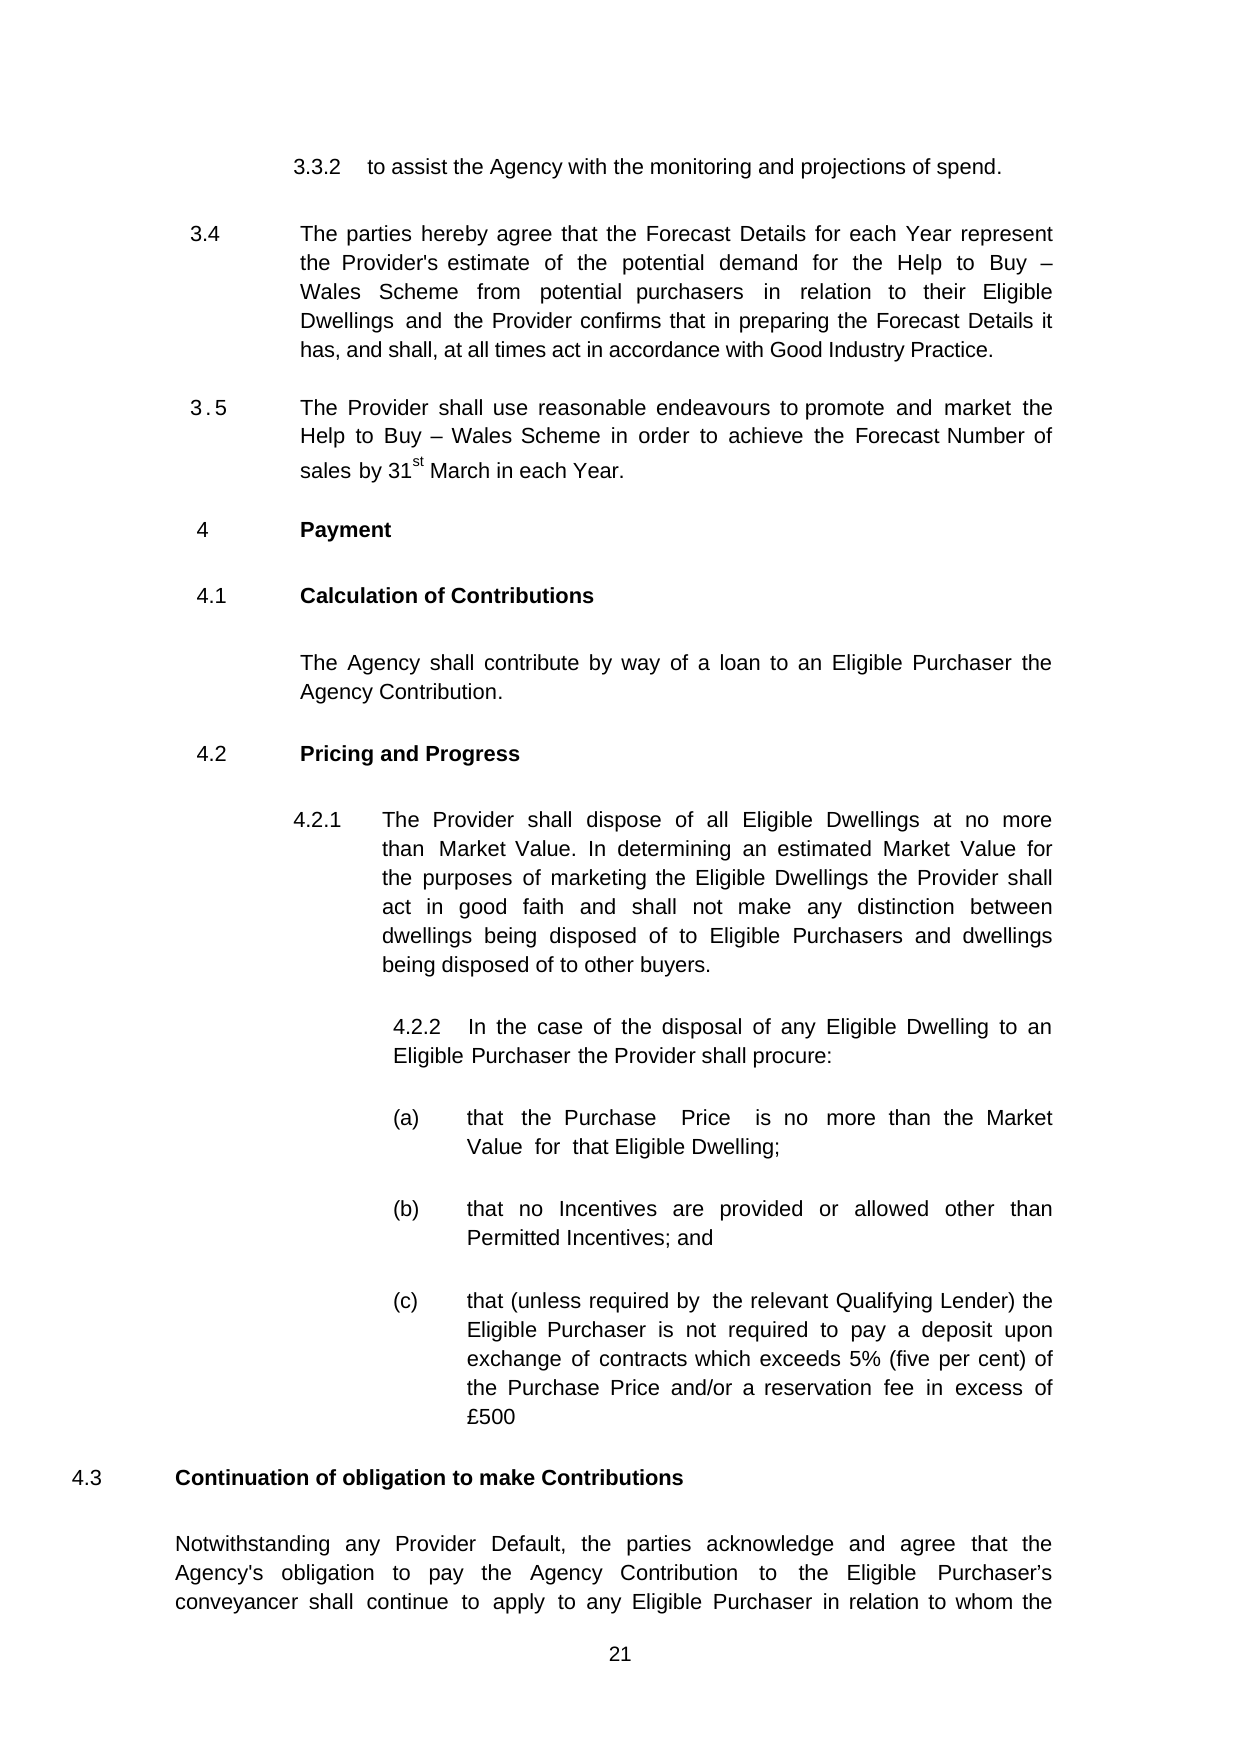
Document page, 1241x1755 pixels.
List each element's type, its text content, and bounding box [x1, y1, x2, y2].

list The parties hereby agree that the Forecast Details for each Year represent the Provider's estimate of the potential demand for the Help to Buy – Wales Scheme from potential purchasers in relation to their Eligible Dwellings and the Provider confirms that in preparing the Forecast Details it has, and shall, at all times act in accordance with Good Industry Practice. [190, 221, 1053, 362]
text Notwithstanding any Provider Default, the parties acknowledge and agree that the Agency's obligation to pay the Agency Contribution to the Eligible Purchaser’s conveyancer shall continue to apply to any Eligible Purchaser in relation to whom the [175, 1531, 1053, 1614]
subtitle Pricing and Progress [196, 741, 1065, 766]
list The Provider shall dispose of all Eligible Dwellings at no more than Market Value. In determining an estimated Market Value for the purposes of marketing the Eligible Dwellings the Provider shall act in good faith and shall not make any distinction between dwellings being disposed of to Eligible Purchasers and dwellings being disposed of to other buyers. [293, 807, 1053, 977]
text The Agency shall contribute by way of a loan to an Eligible Purchaser the Agency Contribution. [300, 649, 1053, 704]
list In the case of the disposal of any Eligible Dwelling to an Eligible Purchaser the Provider shall procure: [393, 1014, 1052, 1068]
subtitle Continuation of obligation to make Contributions [72, 1465, 1065, 1490]
text 3.5 The Provider shall use reasonable endeavours to promote and market the Help to Buy – Wales Scheme in order to achieve the Forecast Number of sales by 31st March in each Year. [190, 394, 1053, 483]
list to assist the Agency with the monitoring and projections of spend. [293, 154, 1068, 179]
subtitle Payment [196, 517, 1065, 542]
list Calculation of Contributions [196, 583, 1065, 608]
list that no Incentives are provided or allowed other than Permitted Incentives; and [393, 1196, 1053, 1250]
list that the Purchase Price is no more than the Market Value for that Eligible Dwelling; [393, 1105, 1052, 1159]
list that (unless required by the relevant Qualifying Lender) the Eligible Purchaser is not required to pay a deposit upon exchange of contracts which exceeds 5% (five per cent) of the Purchase Price and/or a reservation fee in excess of £500 [393, 1288, 1053, 1429]
